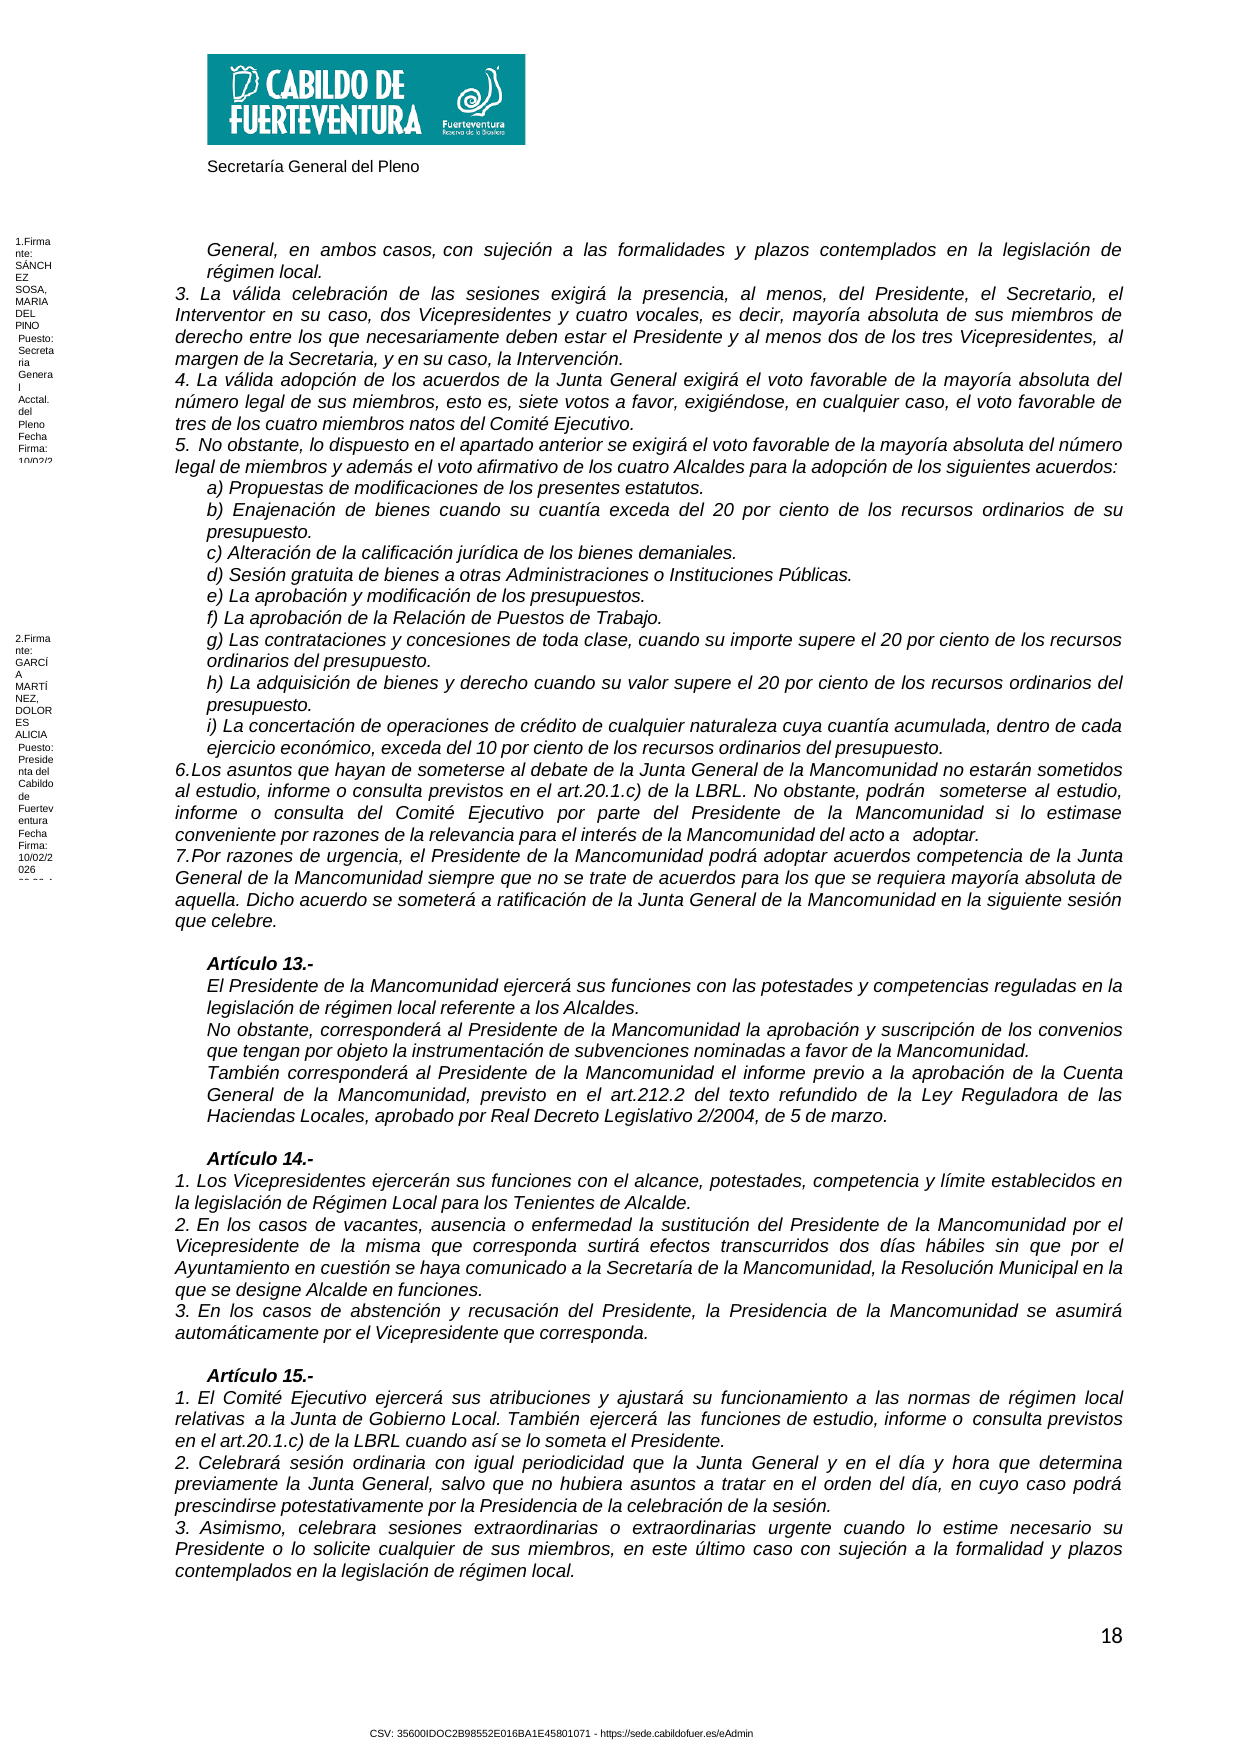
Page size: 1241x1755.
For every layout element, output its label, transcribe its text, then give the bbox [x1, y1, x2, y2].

text 2.Firmante: GARCÍA MARTÍNEZ, DOLORES ALICIA [15, 633, 54, 741]
text Puesto: Secretaria General Acctal. del Pleno Fecha Firma: 10/02/2026 08:45:22 [18, 332, 54, 463]
list La aprobación y modificación de los presupuestos. [207, 586, 1138, 607]
list Los asuntos que hayan de someterse al debate de la Junta General de la Mancomunidad no estarán sometidos al estudio, informe o consulta previstos en el art.20.1.c) de la LBRL. No obstante, podrán someterse al estudio, informe o consulta del Comité Ejecutivo por parte del Presidente de la Mancomunidad si lo estimase conveniente por razones de la relevancia para el interés de la Mancomunidad del acto a adoptar. [175, 758, 1123, 845]
list La adquisición de bienes y derecho cuando su valor supere el 20 por ciento de los recursos ordinarios del presupuesto. [207, 672, 1123, 715]
list Celebrará sesión ordinaria con igual periodicidad que la Junta General y en el día y hora que determina previamente la Junta General, salvo que no hubiera asuntos a tratar en el orden del día, en cuyo caso podrá prescindirse potestativamente por la Presidencia de la celebración de la sesión. [175, 1452, 1123, 1517]
list Los Vicepresidentes ejercerán sus funciones con el alcance, potestades, competencia y límite establecidos en la legislación de Régimen Local para los Tenientes de Alcalde. [175, 1170, 1123, 1213]
list Alteración de la calificación jurídica de los bienes demaniales. [207, 542, 1138, 564]
text Artículo 15.- [207, 1365, 1138, 1386]
list En los casos de vacantes, ausencia o enfermedad la sustitución del Presidente de la Mancomunidad por el Vicepresidente de la misma que corresponda surtirá efectos transcurridos dos días hábiles sin que por el Ayuntamiento en cuestión se haya comunicado a la Secretaría de la Mancomunidad, la Resolución Municipal en la que se designe Alcalde en funciones. [175, 1213, 1123, 1300]
list Las contrataciones y concesiones de toda clase, cuando su importe supere el 20 por ciento de los recursos ordinarios del presupuesto. [207, 628, 1123, 672]
list Por razones de urgencia, el Presidente de la Mancomunidad podrá adoptar acuerdos competencia de la Junta General de la Mancomunidad siempre que no se trate de acuerdos para los que se requiera mayoría absoluta de aquella. Dicho acuerdo se someterá a ratificación de la Junta General de la Mancomunidad en la siguiente sesión que celebre. [175, 845, 1123, 932]
list La válida celebración de las sesiones exigirá la presencia, al menos, del Presidente, el Secretario, el Interventor en su caso, dos Vicepresidentes y cuatro vocales, es decir, mayoría absoluta de sus miembros de derecho entre los que necesariamente deben estar el Presidente y al menos dos de los tres Vicepresidentes, al margen de la Secretaria, y en su caso, la Intervención. [175, 283, 1123, 369]
text También corresponderá al Presidente de la Mancomunidad el informe previo a la aprobación de la Cuenta General de la Mancomunidad, previsto en el art.212.2 del texto refundido de la Ley Reguladora de las Haciendas Locales, aprobado por Real Decreto Legislativo 2/2004, de 5 de marzo. [207, 1062, 1123, 1127]
list Propuestas de modificaciones de los presentes estatutos. [207, 478, 1138, 499]
list Enajenación de bienes cuando su cuantía exceda del 20 por ciento de los recursos ordinarios de su presupuesto. [207, 499, 1123, 542]
text El Presidente de la Mancomunidad ejercerá sus funciones con las potestades y competencias reguladas en la legislación de régimen local referente a los Alcaldes. [207, 975, 1123, 1018]
list La concertación de operaciones de crédito de cualquier naturaleza cuya cuantía acumulada, dentro de cada ejercicio económico, exceda del 10 por ciento de los recursos ordinarios del presupuesto. [207, 715, 1123, 758]
text 1.Firmante: SÁNCHEZ SOSA,MARIA DEL PINO [15, 236, 54, 332]
text Artículo 13.- [207, 953, 1138, 975]
list El Comité Ejecutivo ejercerá sus atribuciones y ajustará su funcionamiento a las normas de régimen local relativas a la Junta de Gobierno Local. También ejercerá las funciones de estudio, informe o consulta previstos en el art.20.1.c) de la LBRL cuando así se lo someta el Presidente. [175, 1386, 1123, 1451]
list Asimismo, celebrara sesiones extraordinarias o extraordinarias urgente cuando lo estime necesario su Presidente o lo solicite cualquier de sus miembros, en este último caso con sujeción a la formalidad y plazos contemplados en la legislación de régimen local. [175, 1517, 1123, 1582]
list No obstante, lo dispuesto en el apartado anterior se exigirá el voto favorable de la mayoría absoluta del número legal de miembros y además el voto afirmativo de los cuatro Alcaldes para la adopción de los siguientes acuerdos: [175, 434, 1123, 478]
list En los casos de abstención y recusación del Presidente, la Presidencia de la Mancomunidad se asumirá automáticamente por el Vicepresidente que corresponda. [175, 1300, 1123, 1343]
text No obstante, corresponderá al Presidente de la Mancomunidad la aprobación y suscripción de los convenios que tengan por objeto la instrumentación de subvenciones nominadas a favor de la Mancomunidad. [207, 1018, 1123, 1062]
text General, en ambos casos, con sujeción a las formalidades y plazos contemplados en la legislación de régimen local. [207, 239, 1123, 283]
list La válida adopción de los acuerdos de la Junta General exigirá el voto favorable de la mayoría absoluta del número legal de sus miembros, esto es, siete votos a favor, exigiéndose, en cualquier caso, el voto favorable de tres de los cuatro miembros natos del Comité Ejecutivo. [175, 369, 1123, 434]
list La aprobación de la Relación de Puestos de Trabajo. [207, 607, 1138, 628]
list Sesión gratuita de bienes a otras Administraciones o Instituciones Públicas. [207, 564, 1138, 586]
subtitle 18 [175, 1622, 1123, 1650]
text Puesto: Presidenta del Cabildo de Fuerteventura Fecha Firma: 10/02/2026 09:39:40 [18, 741, 54, 879]
text Artículo 14.- [207, 1148, 1138, 1170]
